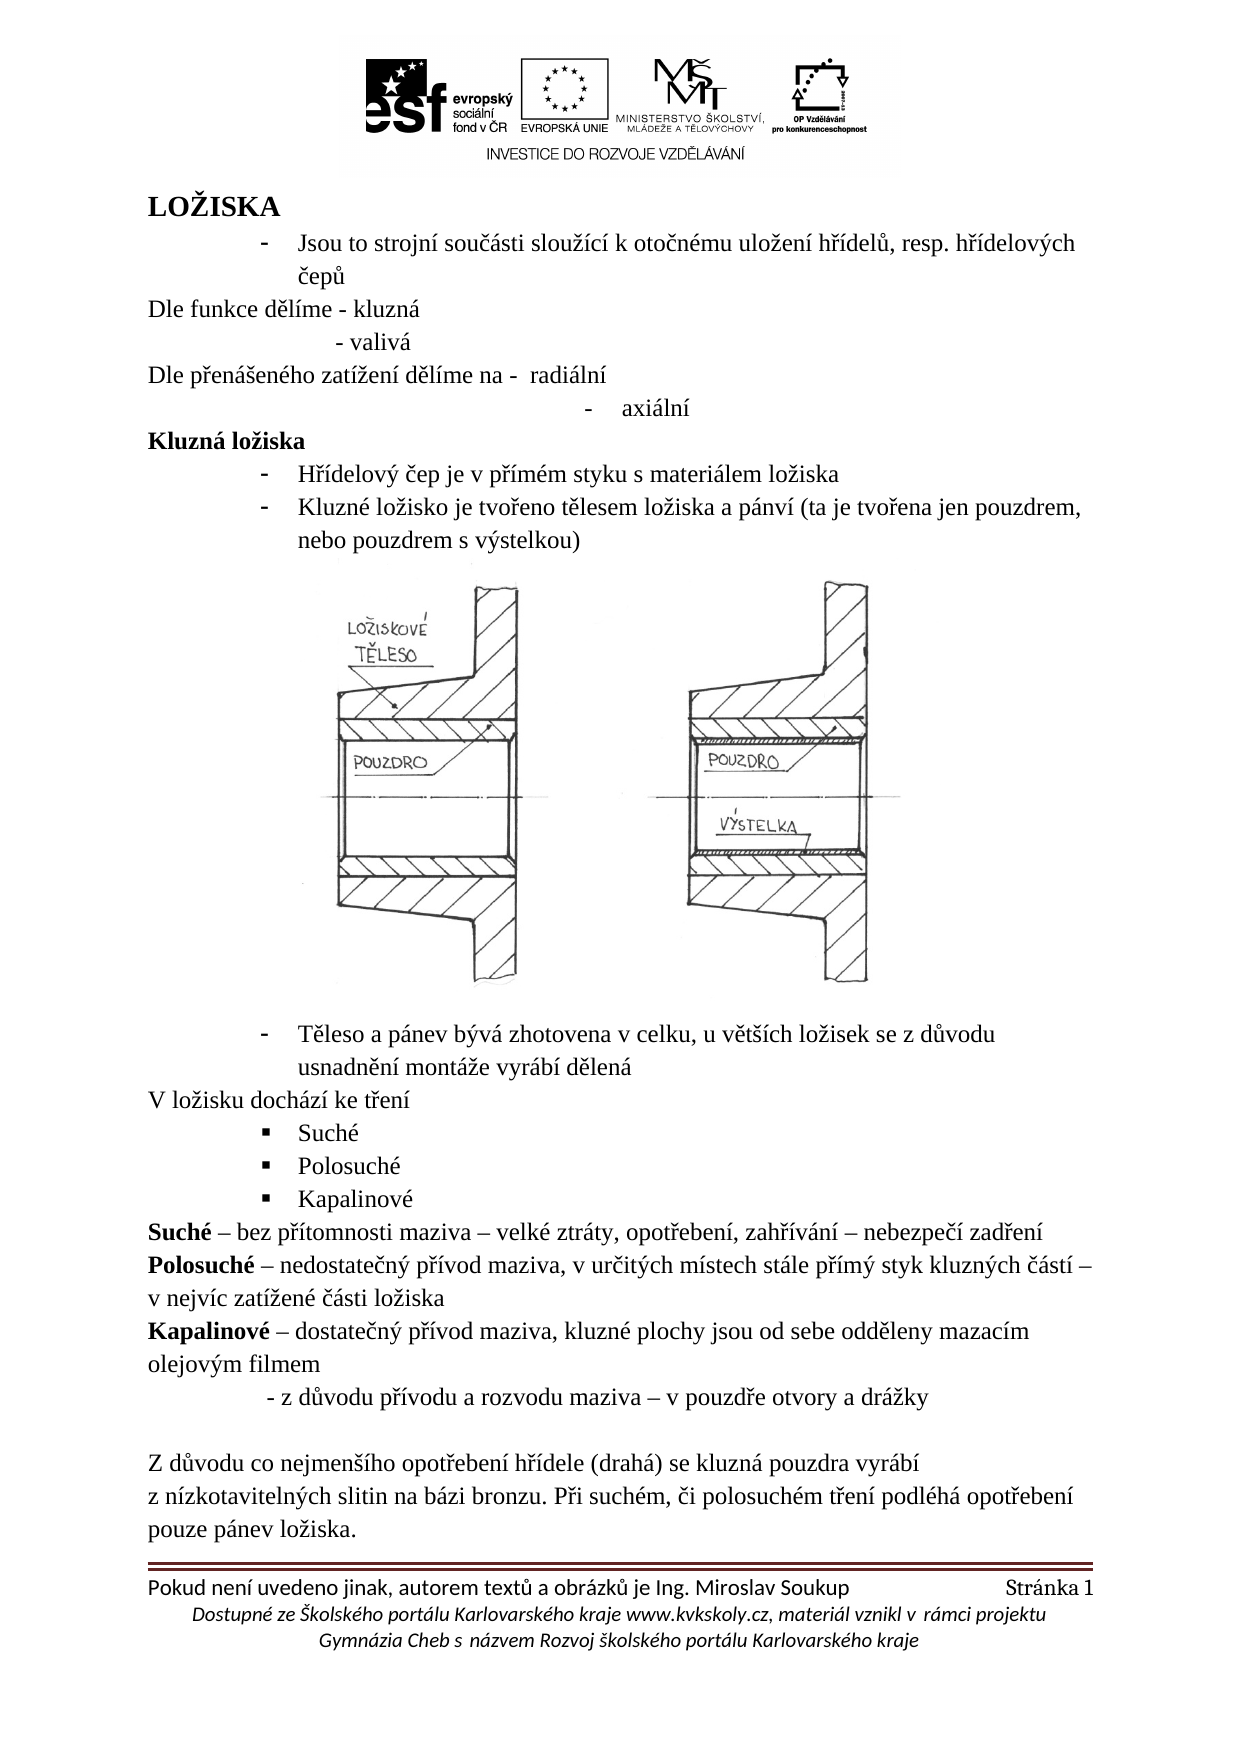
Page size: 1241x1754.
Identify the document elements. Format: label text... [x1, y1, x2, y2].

text Kluzná ložiska [148, 426, 1093, 455]
text Kapalinové – dostatečný přívod maziva, kluzné plochy jsou od sebe odděleny mazacím olejovým filmem [148, 1316, 1093, 1378]
text LOŽISKA [148, 189, 1093, 223]
text - z důvodu přívodu a rozvodu maziva – v pouzdře otvory a drážky [148, 1382, 1093, 1411]
list Suché [260, 1118, 1093, 1146]
text Polosuché – nedostatečný přívod maziva, v určitých místech stále přímý styk kluzných částí – v nejvíc zatížené části ložiska [148, 1250, 1093, 1312]
list Kluzné ložisko je tvořeno tělesem ložiska a pánví (ta je tvořena jen pouzdrem, nebo pouzdrem s výstelkou) [260, 492, 1093, 554]
text - valivá [148, 327, 1093, 356]
list Jsou to strojní součásti sloužící k otočnému uložení hřídelů, resp. hřídelových čepů [260, 228, 1093, 290]
list Těleso a pánev bývá zhotovena v celku, u větších ložisek se z důvodu usnadnění montáže vyrábí dělená [260, 1019, 1093, 1080]
list Hřídelový čep je v přímém styku s materiálem ložiska [260, 459, 1093, 488]
list Polosuché [260, 1151, 1093, 1179]
text V ložisku dochází ke tření [148, 1085, 1093, 1113]
text Dle přenášeného zatížení dělíme na - radiální [148, 360, 1093, 389]
list Kapalinové [260, 1184, 1093, 1212]
text Z důvodu co nejmenšího opotřebení hřídele (drahá) se kluzná pouzdra vyrábí z nízkotavitelných slitin na bázi bronzu. Při suchém, či polosuchém tření podléhá opotřebení pouze pánev ložiska. [148, 1448, 1093, 1543]
list axiální [584, 393, 1093, 422]
text Dle funkce dělíme - kluzná [148, 294, 1093, 323]
text Suché – bez přítomnosti maziva – velké ztráty, opotřebení, zahřívání – nebezpečí zadření [148, 1217, 1093, 1246]
